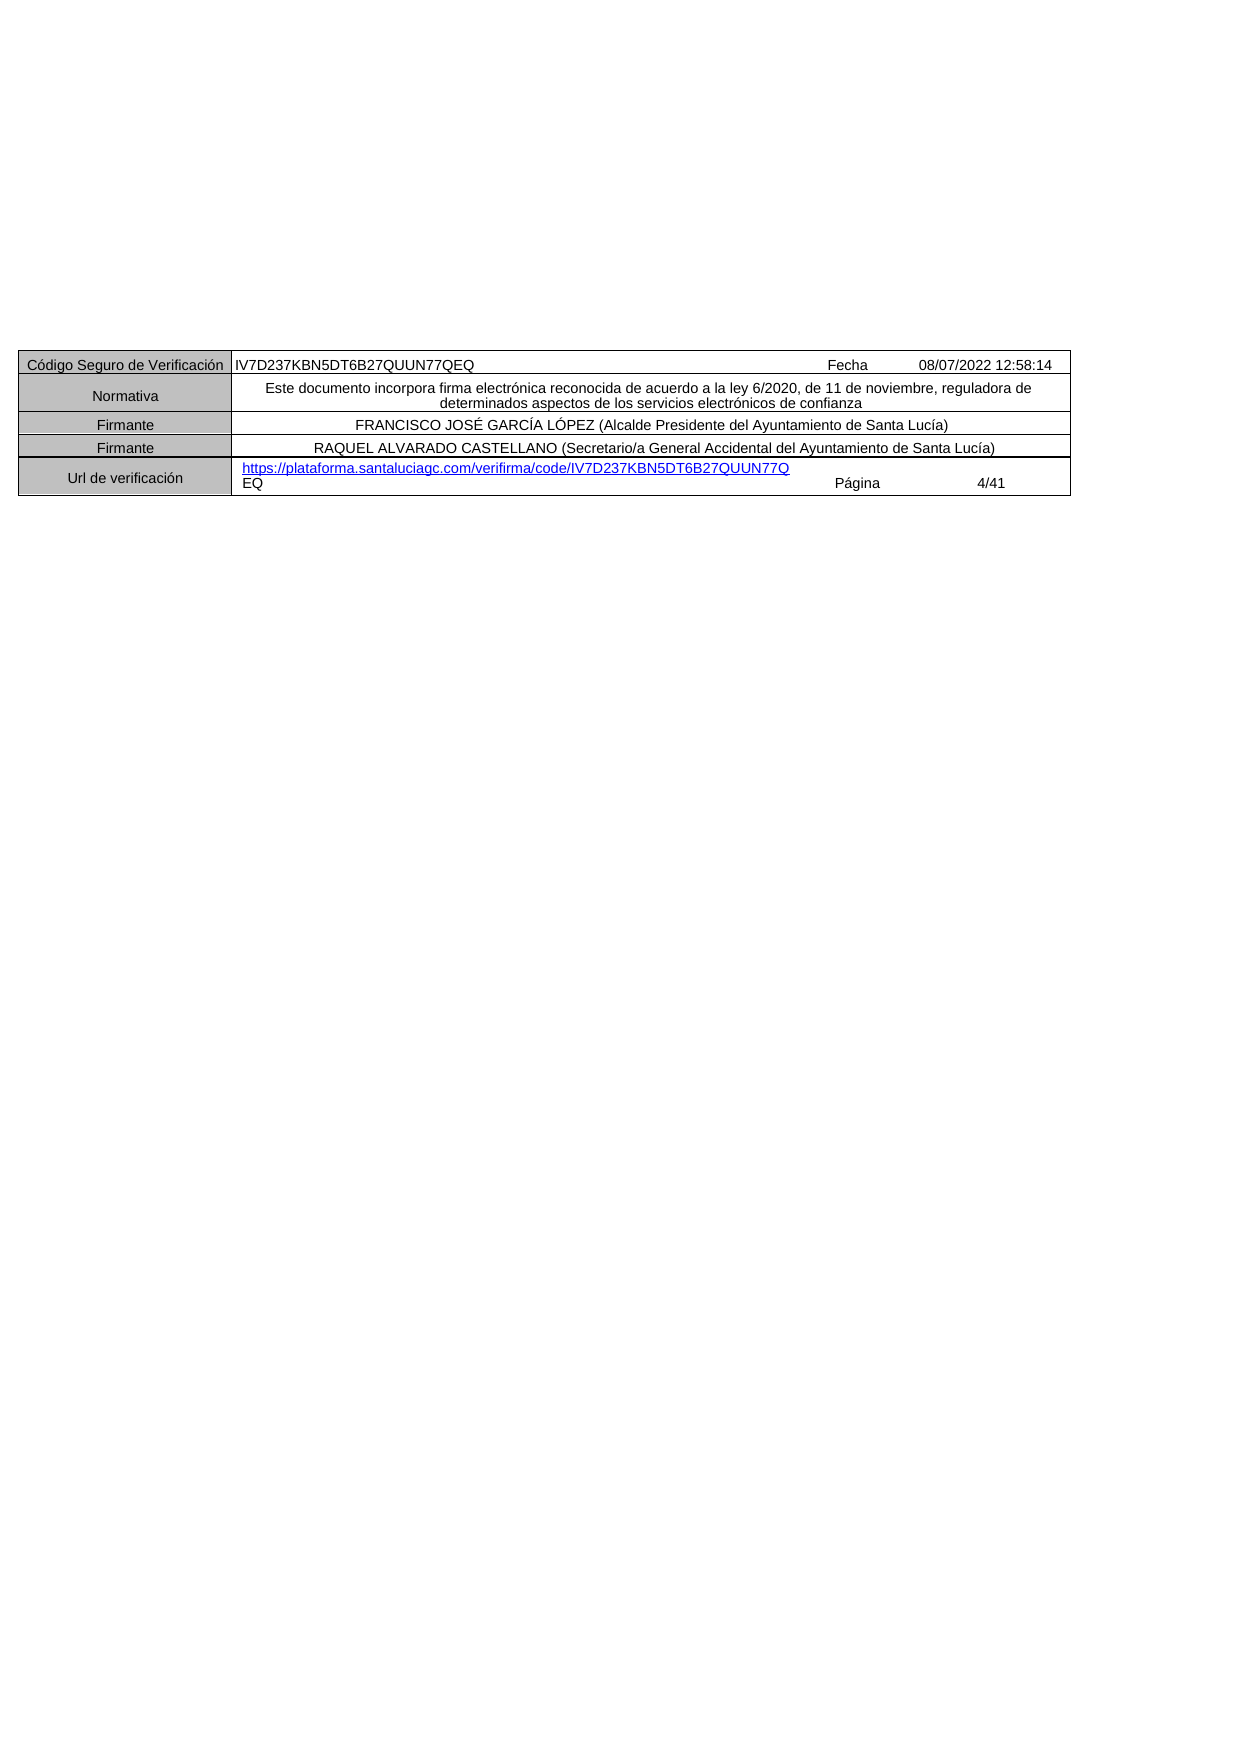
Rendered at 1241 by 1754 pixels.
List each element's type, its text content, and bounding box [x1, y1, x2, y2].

table_header Código Seguro de Verificación [19, 351, 231, 373]
table_cell RAQUEL ALVARADO CASTELLANO (Secretario/a General Accidental del Ayuntamiento de Santa Lucía) [232, 435, 1070, 456]
table_cell FRANCISCO JOSÉ GARCÍA LÓPEZ (Alcalde Presidente del Ayuntamiento de Santa Lucía) [232, 412, 1070, 433]
table_cell Normativa [19, 374, 231, 411]
table_cell Firmante [19, 435, 231, 456]
table_cell https://plataforma.santaluciagc.com/verifirma/code/IV7D237KBN5DT6B27QUUN77Q EQ Página 4/41 [232, 458, 1070, 494]
table_cell Este documento incorpora firma electrónica reconocida de acuerdo a la ley 6/2020, de 11 de noviembre, reguladora de determinados aspectos de los servicios electrónicos de confianza [232, 374, 1070, 411]
table_header IV7D237KBN5DT6B27QUUN77QEQ Fecha 08/07/2022 12:58:14 [232, 351, 1070, 373]
table_cell Firmante [19, 412, 231, 433]
table_cell Url de verificación [19, 458, 231, 494]
